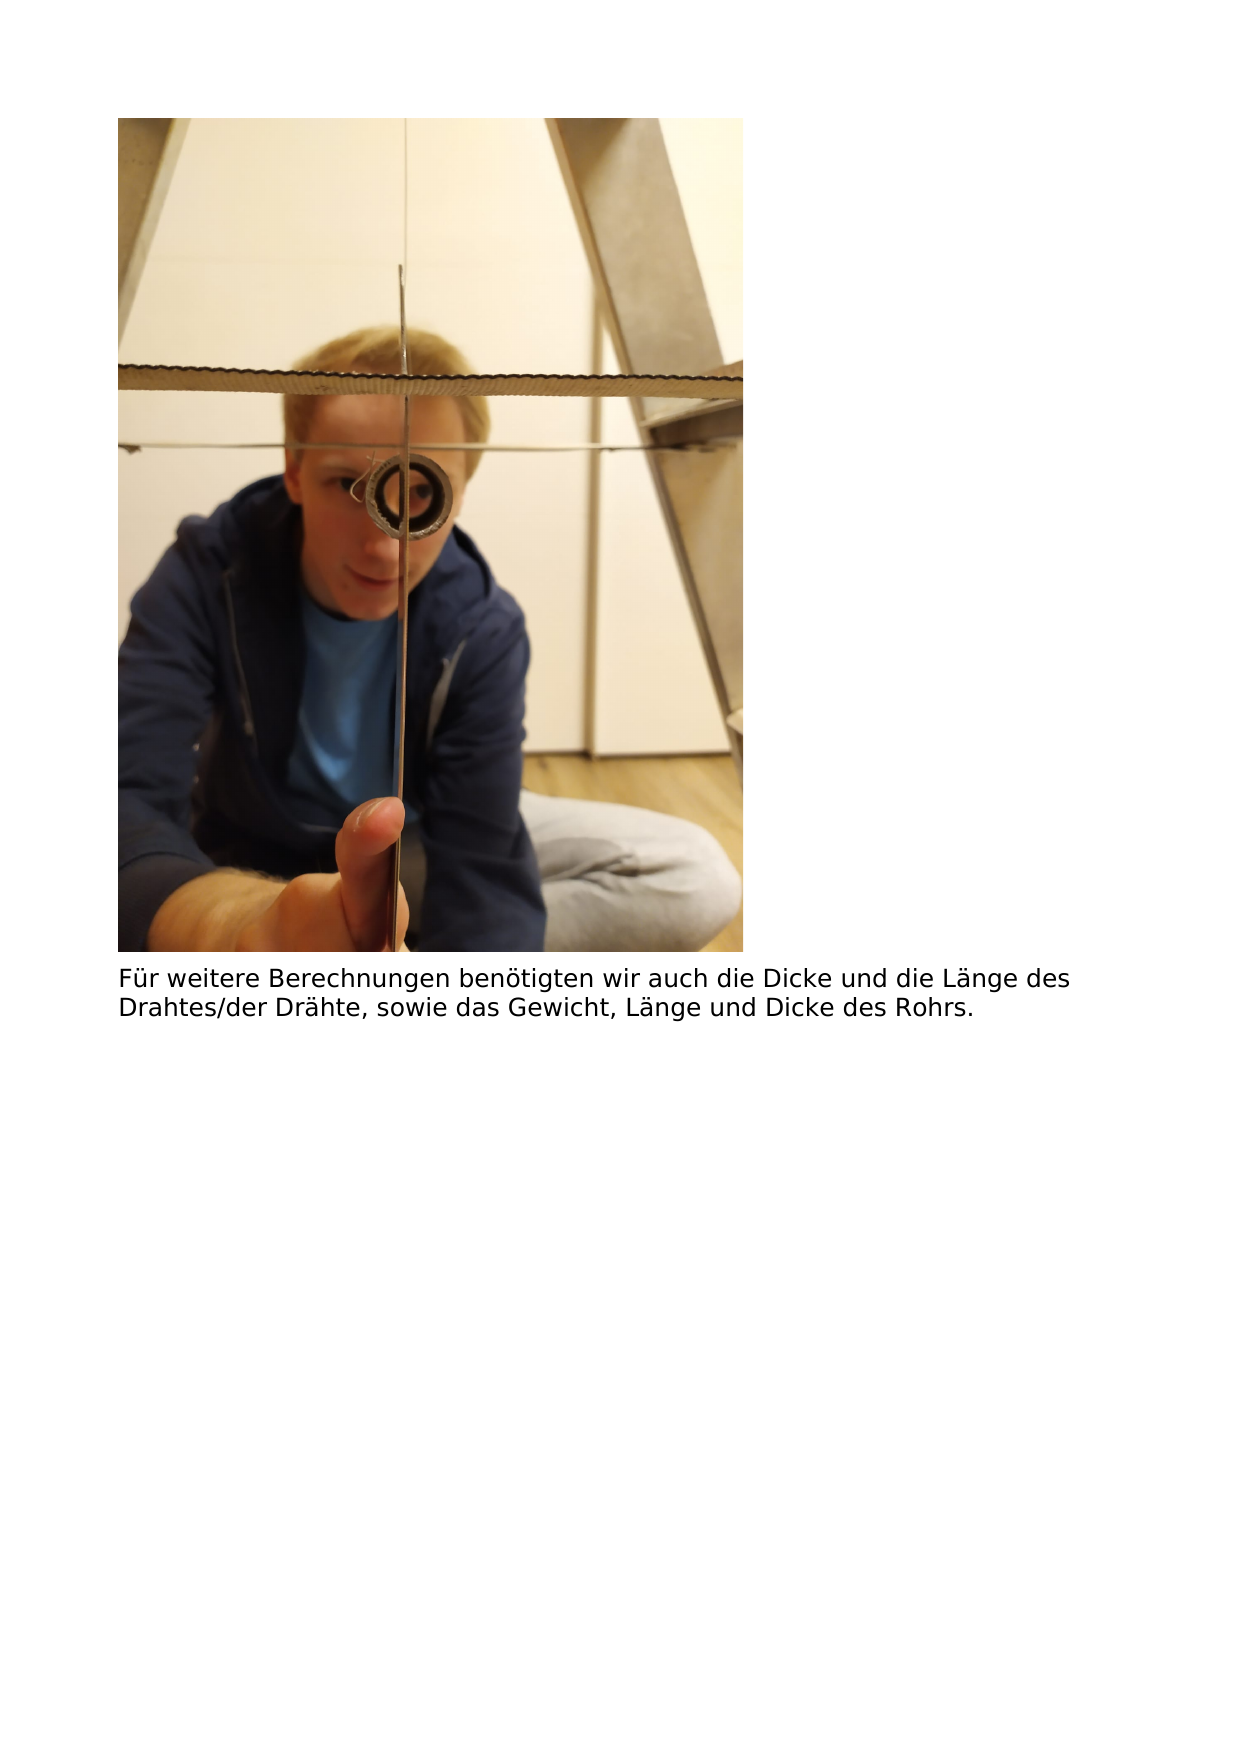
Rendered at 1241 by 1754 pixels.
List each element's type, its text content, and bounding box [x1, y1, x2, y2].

picture [118, 118, 744, 952]
text Für weitere Berechnungen benötigten wir auch die Dicke und die Länge des Drahtes/der Drähte, sowie das Gewicht, Länge und Dicke des Rohrs. [118, 964, 1122, 1022]
